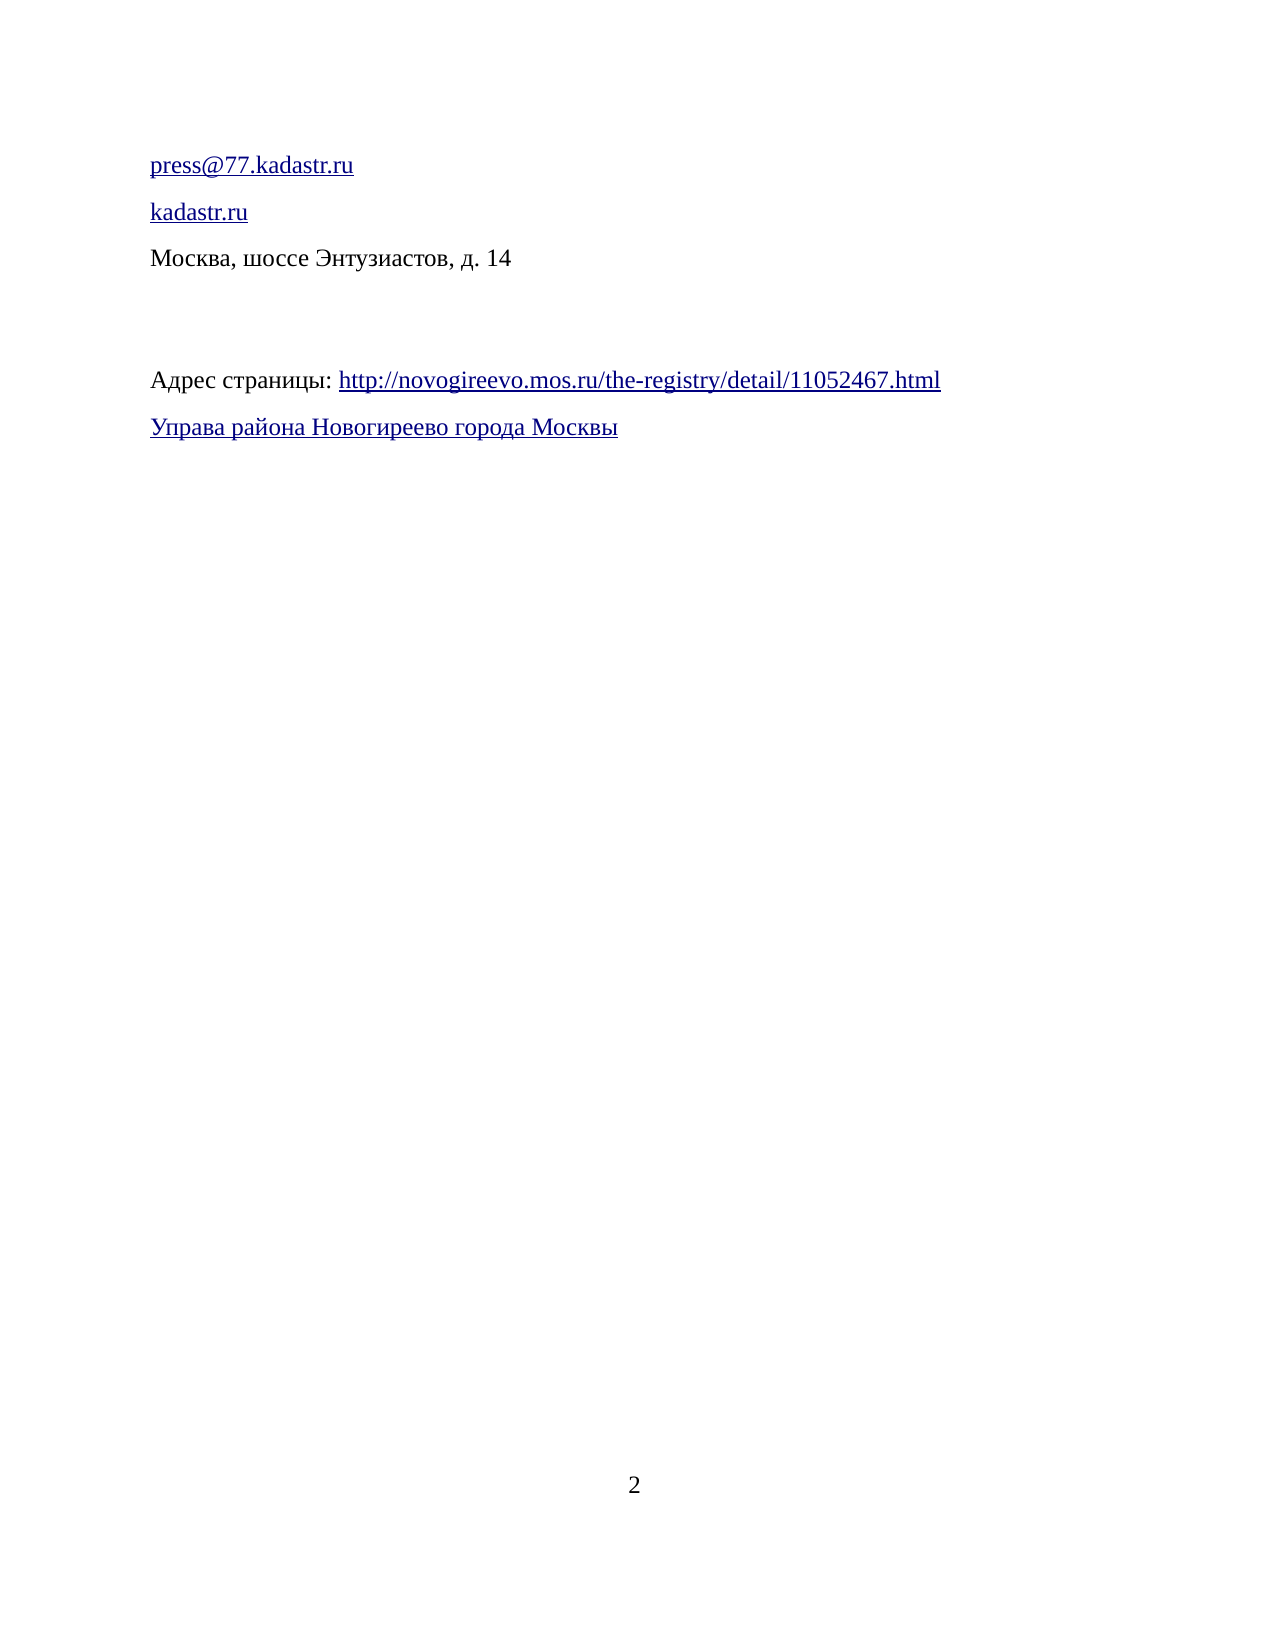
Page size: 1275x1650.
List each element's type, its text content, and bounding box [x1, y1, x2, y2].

text Управа района Новогиреево города Москвы [150, 412, 1125, 441]
text kadastr.ru [150, 197, 1125, 225]
text Адрес страницы: http://novogireevo.mos.ru/the-registry/detail/11052467.html [150, 365, 1125, 394]
text press@77.kadastr.ru [150, 150, 1125, 179]
text Москва, шоссе Энтузиастов, д. 14 [150, 243, 1125, 272]
